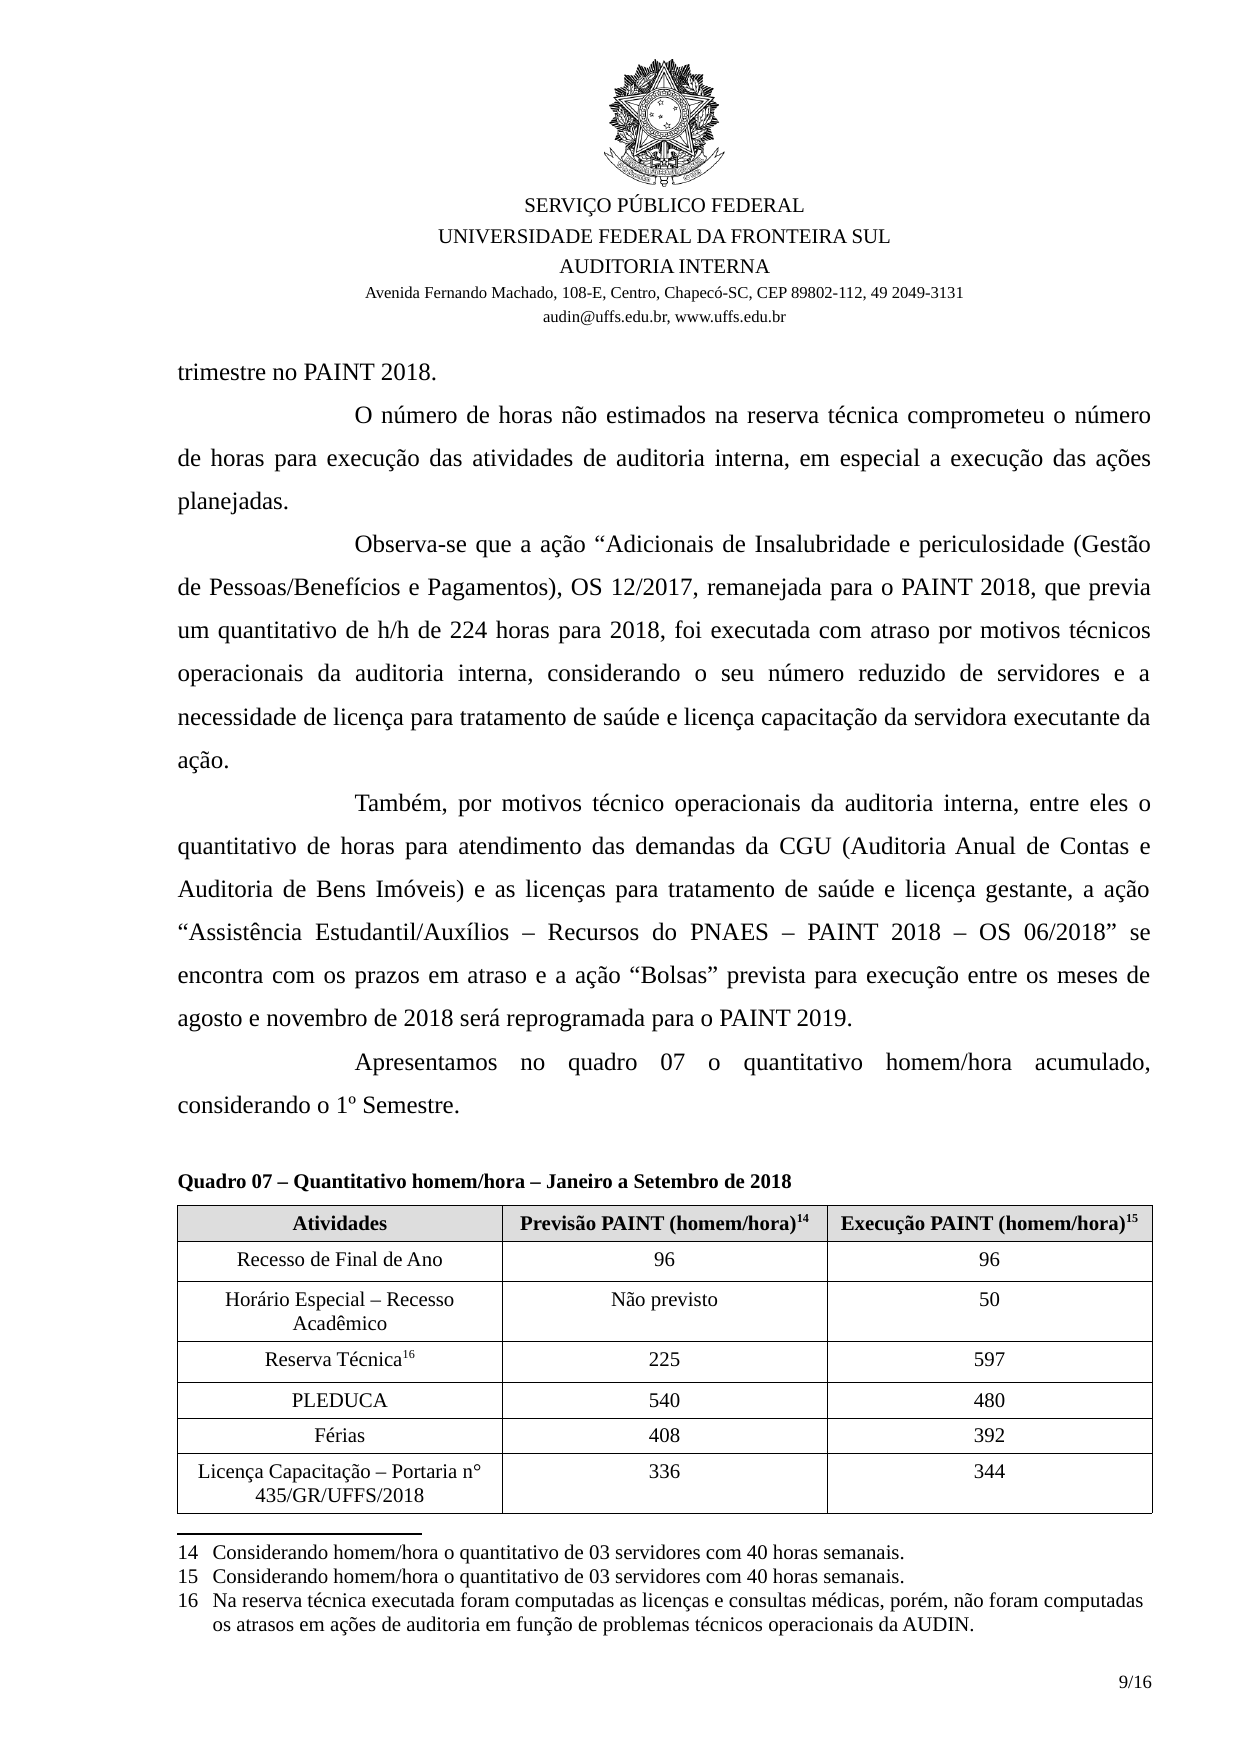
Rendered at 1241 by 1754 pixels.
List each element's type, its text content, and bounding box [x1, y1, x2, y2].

table_header Previsão PAINT (homem/hora) [503, 1206, 827, 1241]
table_cell PLEDUCA [178, 1383, 502, 1418]
table_header Execução PAINT (homem/hora) [828, 1206, 1152, 1241]
table_cell 540 [503, 1383, 827, 1418]
table_cell 96 [503, 1242, 827, 1281]
table_cell Não previsto [503, 1282, 827, 1341]
table_cell Reserva Técnica [178, 1342, 502, 1382]
table_cell 392 [828, 1419, 1152, 1453]
table_cell 336 [503, 1454, 827, 1513]
text Quadro 07 – Quantitativo homem/hora – Janeiro a Setembro de 2018 [177, 1169, 1152, 1193]
text trimestre no PAINT 2018. [177, 357, 1152, 385]
table_cell 50 [828, 1282, 1152, 1341]
table_header Atividades [178, 1206, 502, 1241]
table_cell 597 [828, 1342, 1152, 1382]
text O número de horas não estimados na reserva técnica comprometeu o número de horas para execução das atividades de auditoria interna, em especial a execução das ações planejadas. [177, 400, 1152, 515]
table_cell 344 [828, 1454, 1152, 1513]
table_cell Horário Especial – Recesso Acadêmico [178, 1282, 502, 1341]
table_cell 225 [503, 1342, 827, 1382]
text Também, por motivos técnico operacionais da auditoria interna, entre eles o quantitativo de horas para atendimento das demandas da CGU (Auditoria Anual de Contas e Auditoria de Bens Imóveis) e as licenças para tratamento de saúde e licença gestante, a ação “Assistência Estudantil/Auxílios – Recursos do PNAES – PAINT 2018 – OS 06/2018” se encontra com os prazos em atraso e a ação “Bolsas” prevista para execução entre os meses de agosto e novembro de 2018 será reprogramada para o PAINT 2019. [177, 788, 1152, 1032]
table_cell 96 [828, 1242, 1152, 1281]
text Apresentamos no quadro 07 o quantitativo homem/hora acumulado, considerando o 1º Semestre. [177, 1047, 1152, 1118]
table_cell 480 [828, 1383, 1152, 1418]
text Observa-se que a ação “Adicionais de Insalubridade e periculosidade (Gestão de Pessoas/Benefícios e Pagamentos), OS 12/2017, remanejada para o PAINT 2018, que previa um quantitativo de h/h de 224 horas para 2018, foi executada com atraso por motivos técnicos operacionais da auditoria interna, considerando o seu número reduzido de servidores e a necessidade de licença para tratamento de saúde e licença capacitação da servidora executante da ação. [177, 529, 1152, 773]
table_cell 408 [503, 1419, 827, 1453]
table_cell Recesso de Final de Ano [178, 1242, 502, 1281]
table_cell Férias [178, 1419, 502, 1453]
table_cell Licença Capacitação – Portaria n° 435/GR/UFFS/2018 [178, 1454, 502, 1513]
